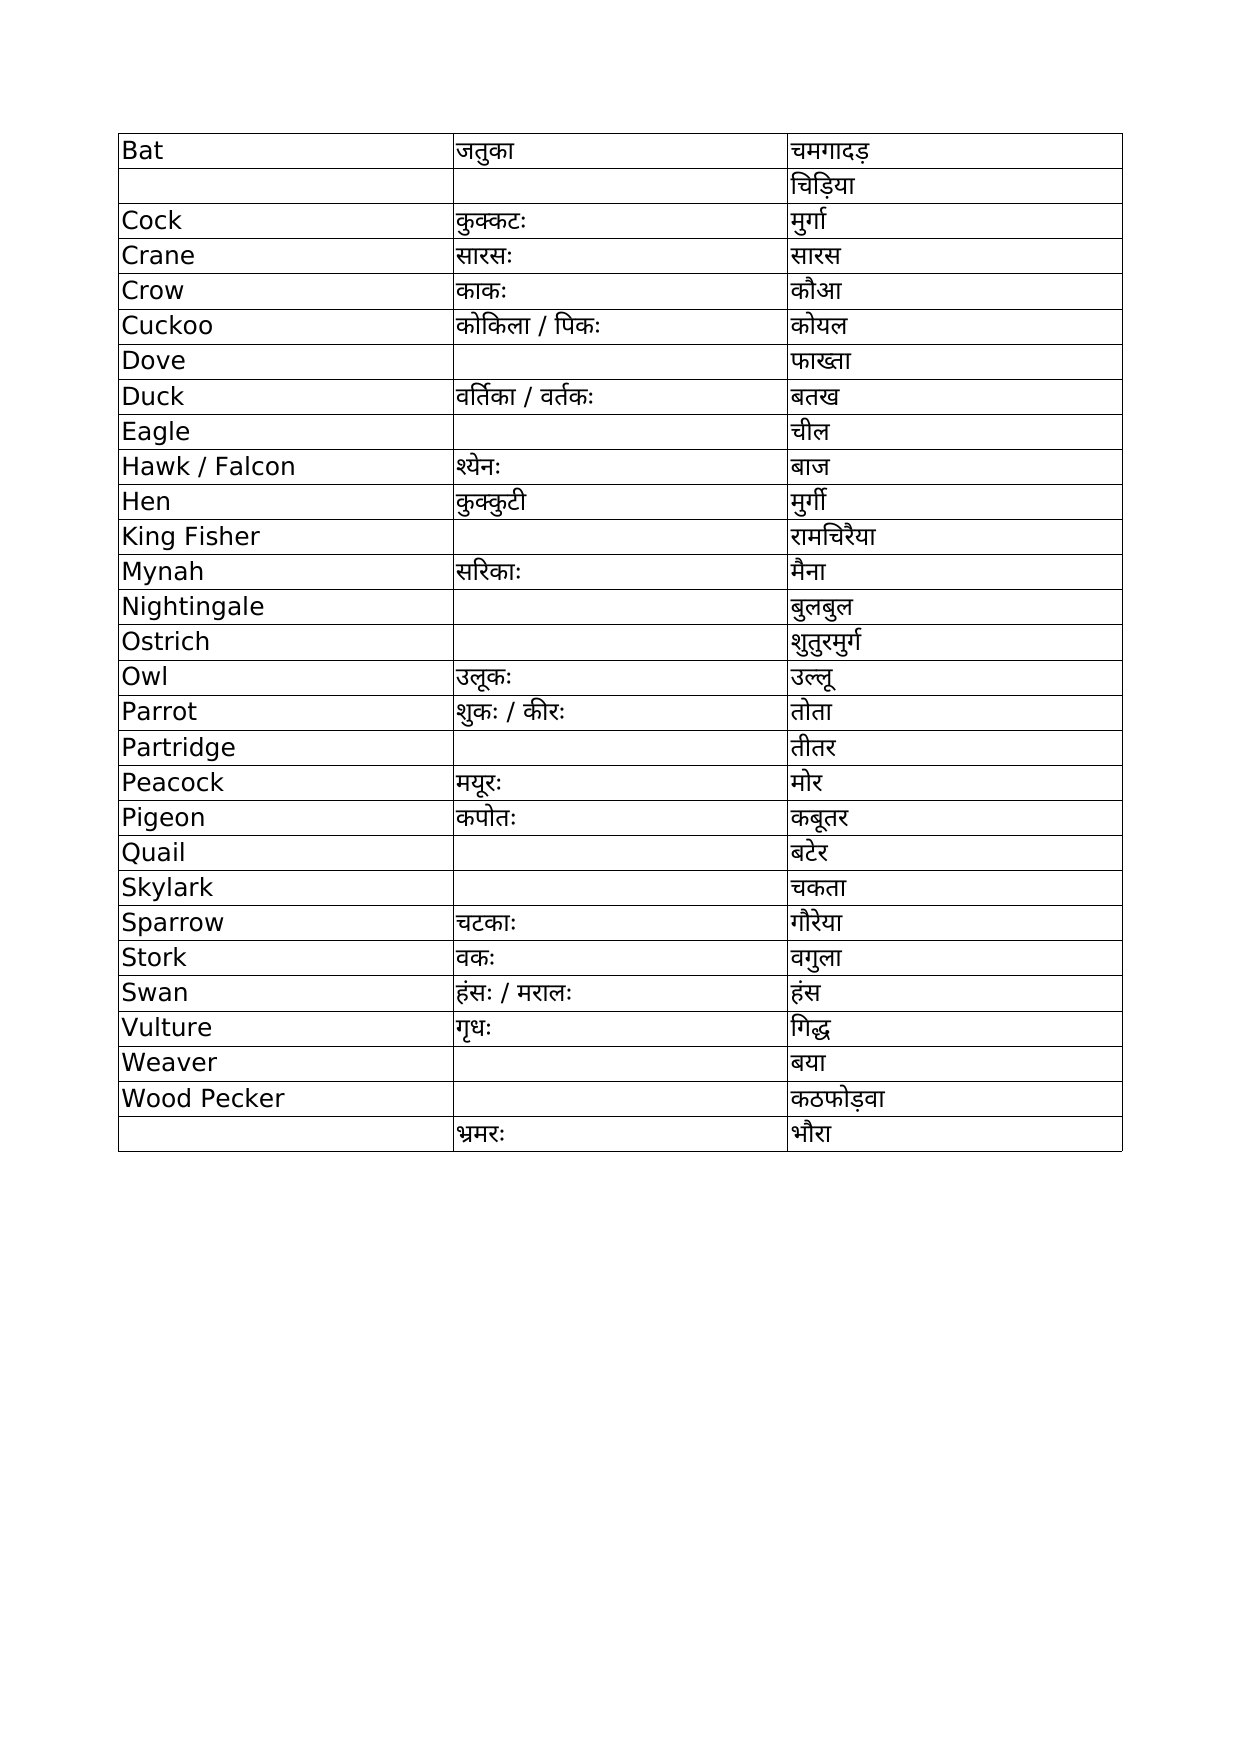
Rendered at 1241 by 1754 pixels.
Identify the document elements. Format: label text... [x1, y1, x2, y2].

table_cell सारसः [454, 239, 787, 273]
table_cell चटकाः [454, 906, 787, 940]
table_cell कोकिला / पिकः [454, 310, 787, 343]
table_cell बया [788, 1047, 1122, 1081]
table_cell [454, 590, 787, 624]
table_cell शुतुरमुर्ग [788, 625, 1122, 659]
table_cell Peacock [119, 766, 453, 800]
table_cell Sparrow [119, 906, 453, 940]
table_cell चकता [788, 871, 1122, 905]
table_cell कौआ [788, 274, 1122, 308]
table_cell चील [788, 415, 1122, 449]
table_cell [454, 871, 787, 905]
table_cell Pigeon [119, 801, 453, 835]
table_cell बाज [788, 450, 1122, 484]
table_cell Hawk / Falcon [119, 450, 453, 484]
table_cell कुक्कुटी [454, 485, 787, 519]
table_cell Stork [119, 941, 453, 975]
table_cell Ostrich [119, 625, 453, 659]
table_cell Vulture [119, 1012, 453, 1046]
table_cell गृधः [454, 1012, 787, 1046]
table_cell [454, 1082, 787, 1116]
table_cell हंसः / मरालः [454, 976, 787, 1011]
table_cell मुर्गा [788, 204, 1122, 238]
table_cell श्येनः [454, 450, 787, 484]
table_cell Crow [119, 274, 453, 308]
table_cell बुलबुल [788, 590, 1122, 624]
table_cell मोर [788, 766, 1122, 800]
table_cell वर्तिका / वर्तकः [454, 380, 787, 414]
table_cell [454, 1047, 787, 1081]
table_cell [454, 345, 787, 379]
table_cell Crane [119, 239, 453, 273]
table_cell सारस [788, 239, 1122, 273]
table_cell बटेर [788, 836, 1122, 870]
table_cell Dove [119, 345, 453, 379]
table_cell [454, 731, 787, 765]
table_cell रामचिरैया [788, 520, 1122, 554]
table_cell बतख [788, 380, 1122, 414]
table_cell [119, 1117, 453, 1151]
table_cell कबूतर [788, 801, 1122, 835]
table_cell सरिकाः [454, 555, 787, 589]
table_cell वगुला [788, 941, 1122, 975]
table_cell Wood Pecker [119, 1082, 453, 1116]
table_cell तीतर [788, 731, 1122, 765]
table_cell Cock [119, 204, 453, 238]
table_cell गौरेया [788, 906, 1122, 940]
table_cell Nightingale [119, 590, 453, 624]
table_cell वकः [454, 941, 787, 975]
table_cell [454, 169, 787, 203]
table_cell [454, 836, 787, 870]
table_cell कपोतः [454, 801, 787, 835]
table_cell उल्लू [788, 661, 1122, 694]
table_cell उलूकः [454, 661, 787, 694]
table_cell [454, 625, 787, 659]
table_cell Eagle [119, 415, 453, 449]
table_cell King Fisher [119, 520, 453, 554]
table_header चमगादड़ [788, 134, 1122, 168]
table_cell फाख्ता [788, 345, 1122, 379]
table_header जतुका [454, 134, 787, 168]
table_cell कोयल [788, 310, 1122, 343]
table_cell कठफोड़वा [788, 1082, 1122, 1116]
table_cell Duck [119, 380, 453, 414]
table_cell Cuckoo [119, 310, 453, 343]
table_cell Quail [119, 836, 453, 870]
table_cell [454, 415, 787, 449]
table_cell गिद्ध [788, 1012, 1122, 1046]
table_cell काकः [454, 274, 787, 308]
table_cell Parrot [119, 696, 453, 730]
table_cell Owl [119, 661, 453, 694]
table_header Bat [119, 134, 453, 168]
table_cell मैना [788, 555, 1122, 589]
table_cell Swan [119, 976, 453, 1011]
table_cell कुक्कटः [454, 204, 787, 238]
table_cell भौरा [788, 1117, 1122, 1151]
table_cell मयूरः [454, 766, 787, 800]
table_cell [454, 520, 787, 554]
table_cell हंस [788, 976, 1122, 1011]
table_cell Hen [119, 485, 453, 519]
table_cell Weaver [119, 1047, 453, 1081]
table_cell भ्रमरः [454, 1117, 787, 1151]
table_cell शुकः / कीरः [454, 696, 787, 730]
table_cell मुर्गी [788, 485, 1122, 519]
table_cell Partridge [119, 731, 453, 765]
table_cell Mynah [119, 555, 453, 589]
table_cell Skylark [119, 871, 453, 905]
table_cell चिड़िया [788, 169, 1122, 203]
table_cell [119, 169, 453, 203]
table_cell तोता [788, 696, 1122, 730]
